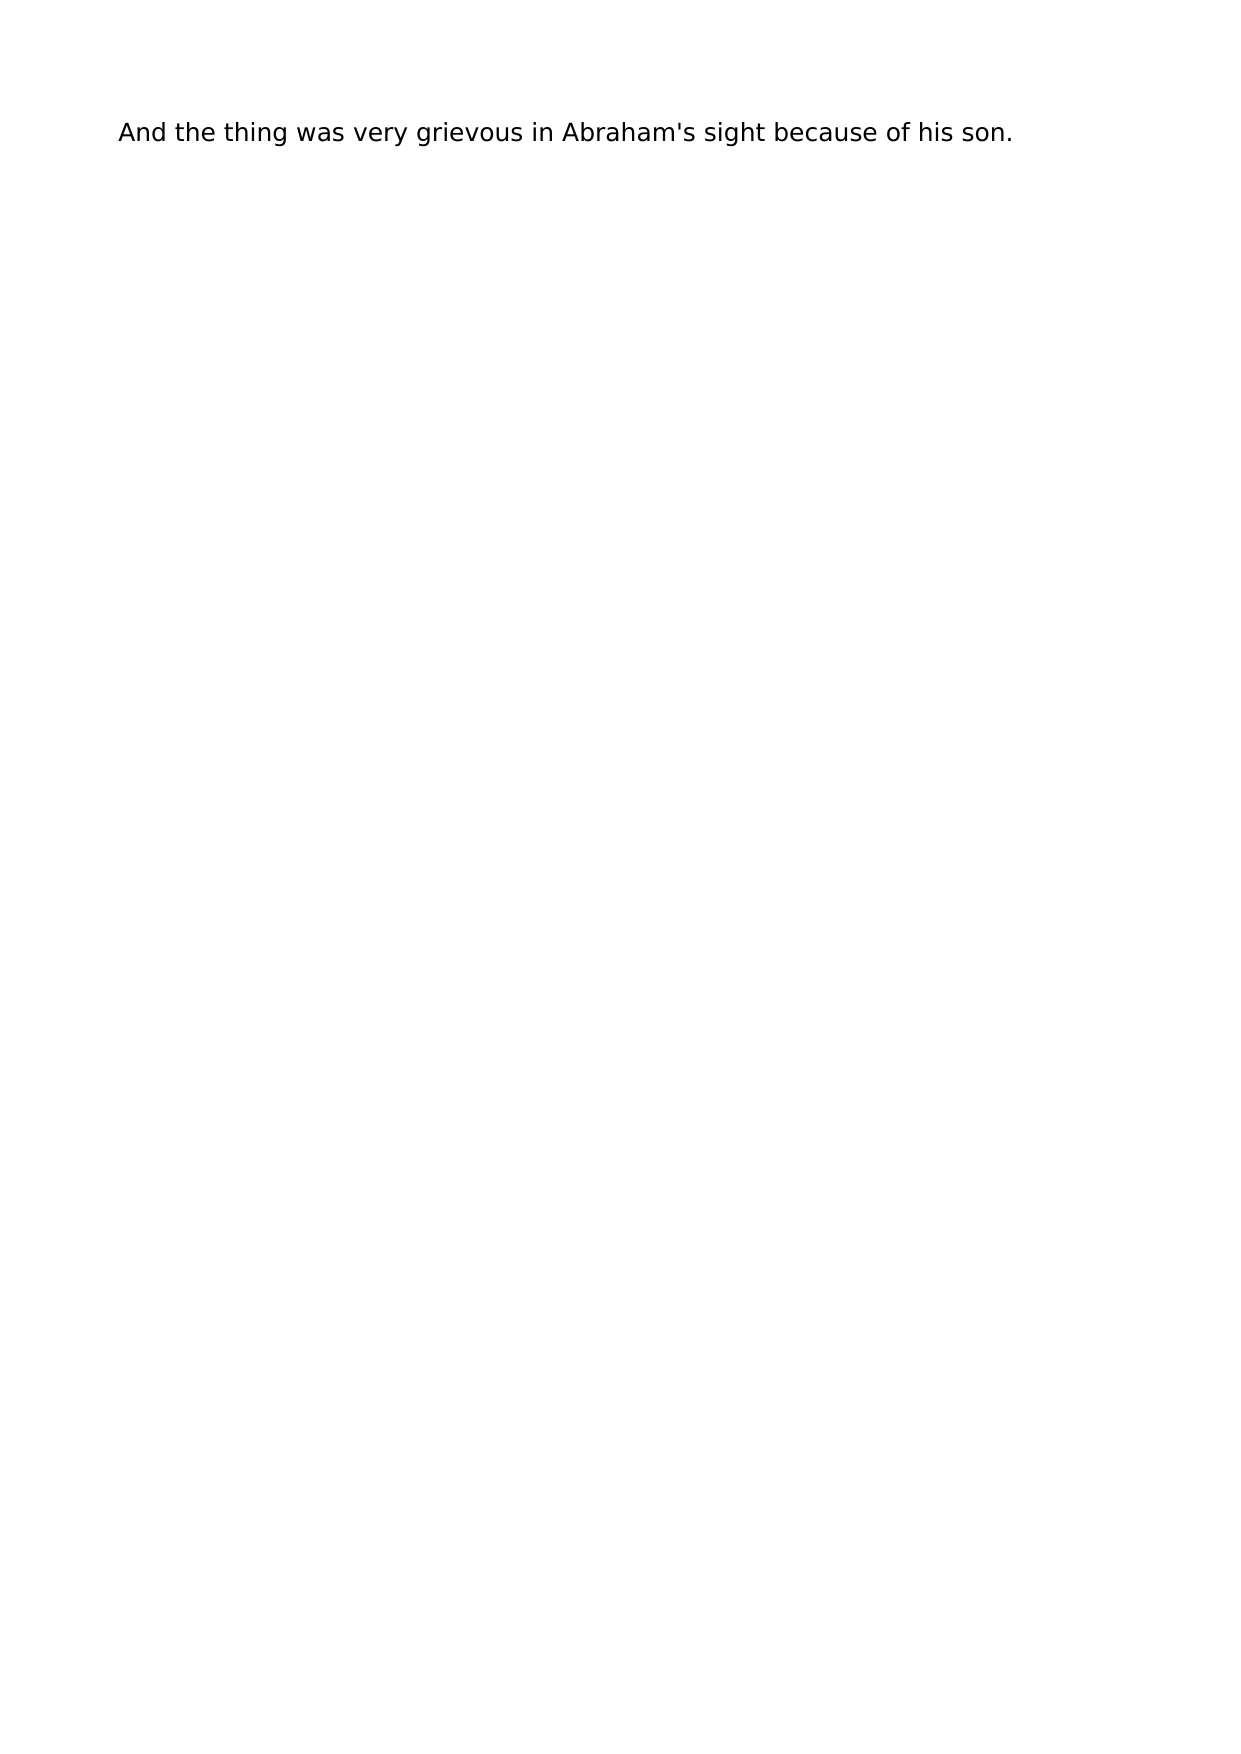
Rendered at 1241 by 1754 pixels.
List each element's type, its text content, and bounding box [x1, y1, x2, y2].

text And the thing was very grievous in Abraham's sight because of his son. [118, 118, 1122, 147]
